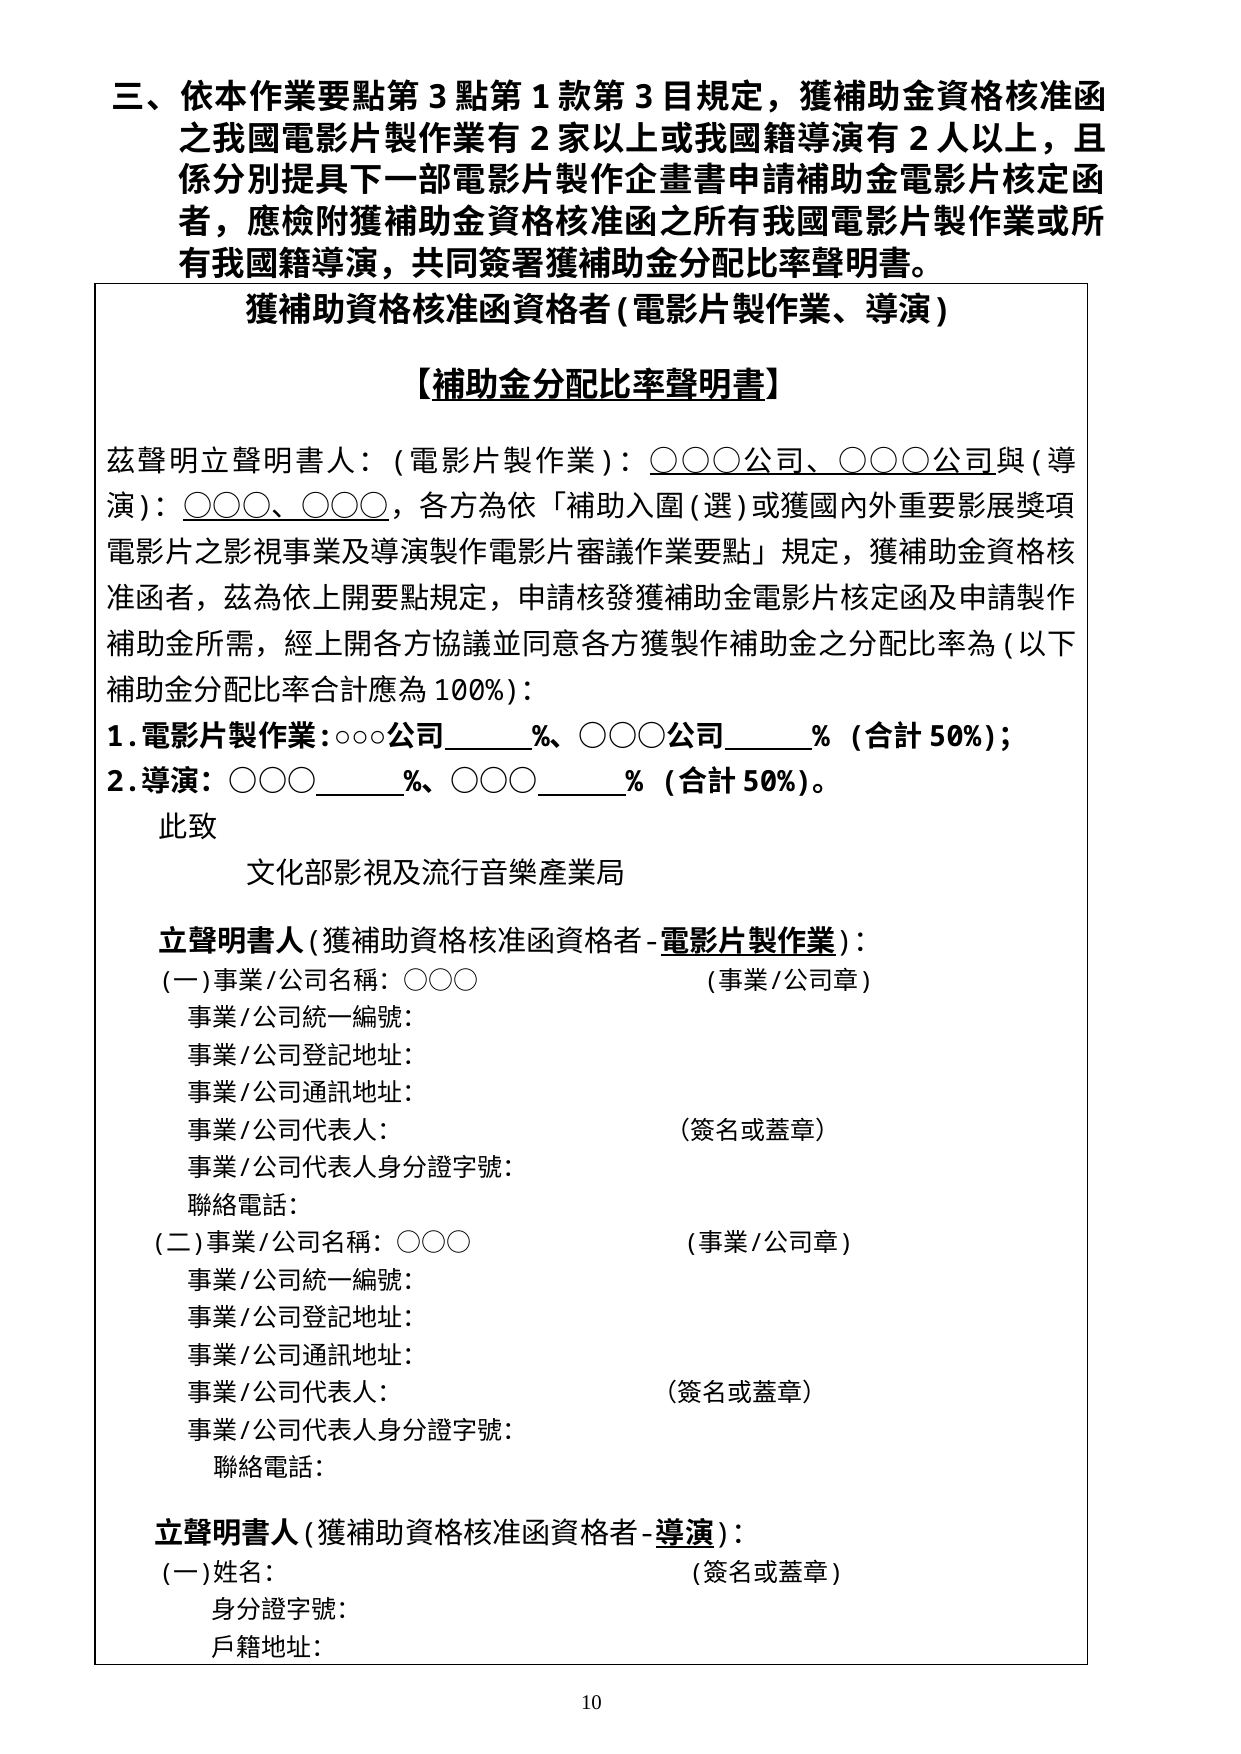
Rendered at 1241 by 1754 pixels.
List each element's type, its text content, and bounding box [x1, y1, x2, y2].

text 三、依本作業要點第3點第1款第3目規定，獲補助金資格核准函之我國電影片製作業有2家以上或我國籍導演有2人以上，且係分別提具下一部電影片製作企畫書申請補助金電影片核定函者，應檢附獲補助金資格核准函之所有我國電影片製作業或所有我國籍導演，共同簽署獲補助金分配比率聲明書。 [111, 75, 1107, 283]
table_header 獲補助資格核准函資格者(電影片製作業、導演) 【補助金分配比率聲明書】 茲聲明立聲明書人：(電影片製作業)：○○○公司、○○○公司與(導演)：○○○、○○○，各方為依「補助入圍(選)或獲國內外重要影展獎項電影片之影視事業及導演製作電影片審議作業要點」規定，獲補助金資格核准函者，茲為依上開要點規定，申請核發獲補助金電影片核定函及申請製作補助金所需，經上開各方協議並同意各方獲製作補助金之分配比率為(以下補助金分配比率合計應為100%)： 1.電影片製作業:○○○公司 %、○○○公司 % (合計50%)； 2.導演：○○○ %、○○○ % (合計50%)。 此致 文化部影視及流行音樂產業局 立聲明書人(獲補助資格核准函資格者-電影片製作業)： (一)事業/公司名稱：○○○ (事業/公司章) 事業/公司統一編號： 事業/公司登記地址： 事業/公司通訊地址： 事業/公司代表人： （簽名或蓋章） 事業/公司代表人身分證字號： 聯絡電話： (二)事業/公司名稱：○○○ (事業/公司章) 事業/公司統一編號： 事業/公司登記地址： 事業/公司通訊地址： 事業/公司代表人： （簽名或蓋章） 事業/公司代表人身分證字號： 聯絡電話： 立聲明書人(獲補助資格核准函資格者-導演)： (一)姓名： (簽名或蓋章) 身分證字號： 戶籍地址： [96, 284, 1087, 1663]
